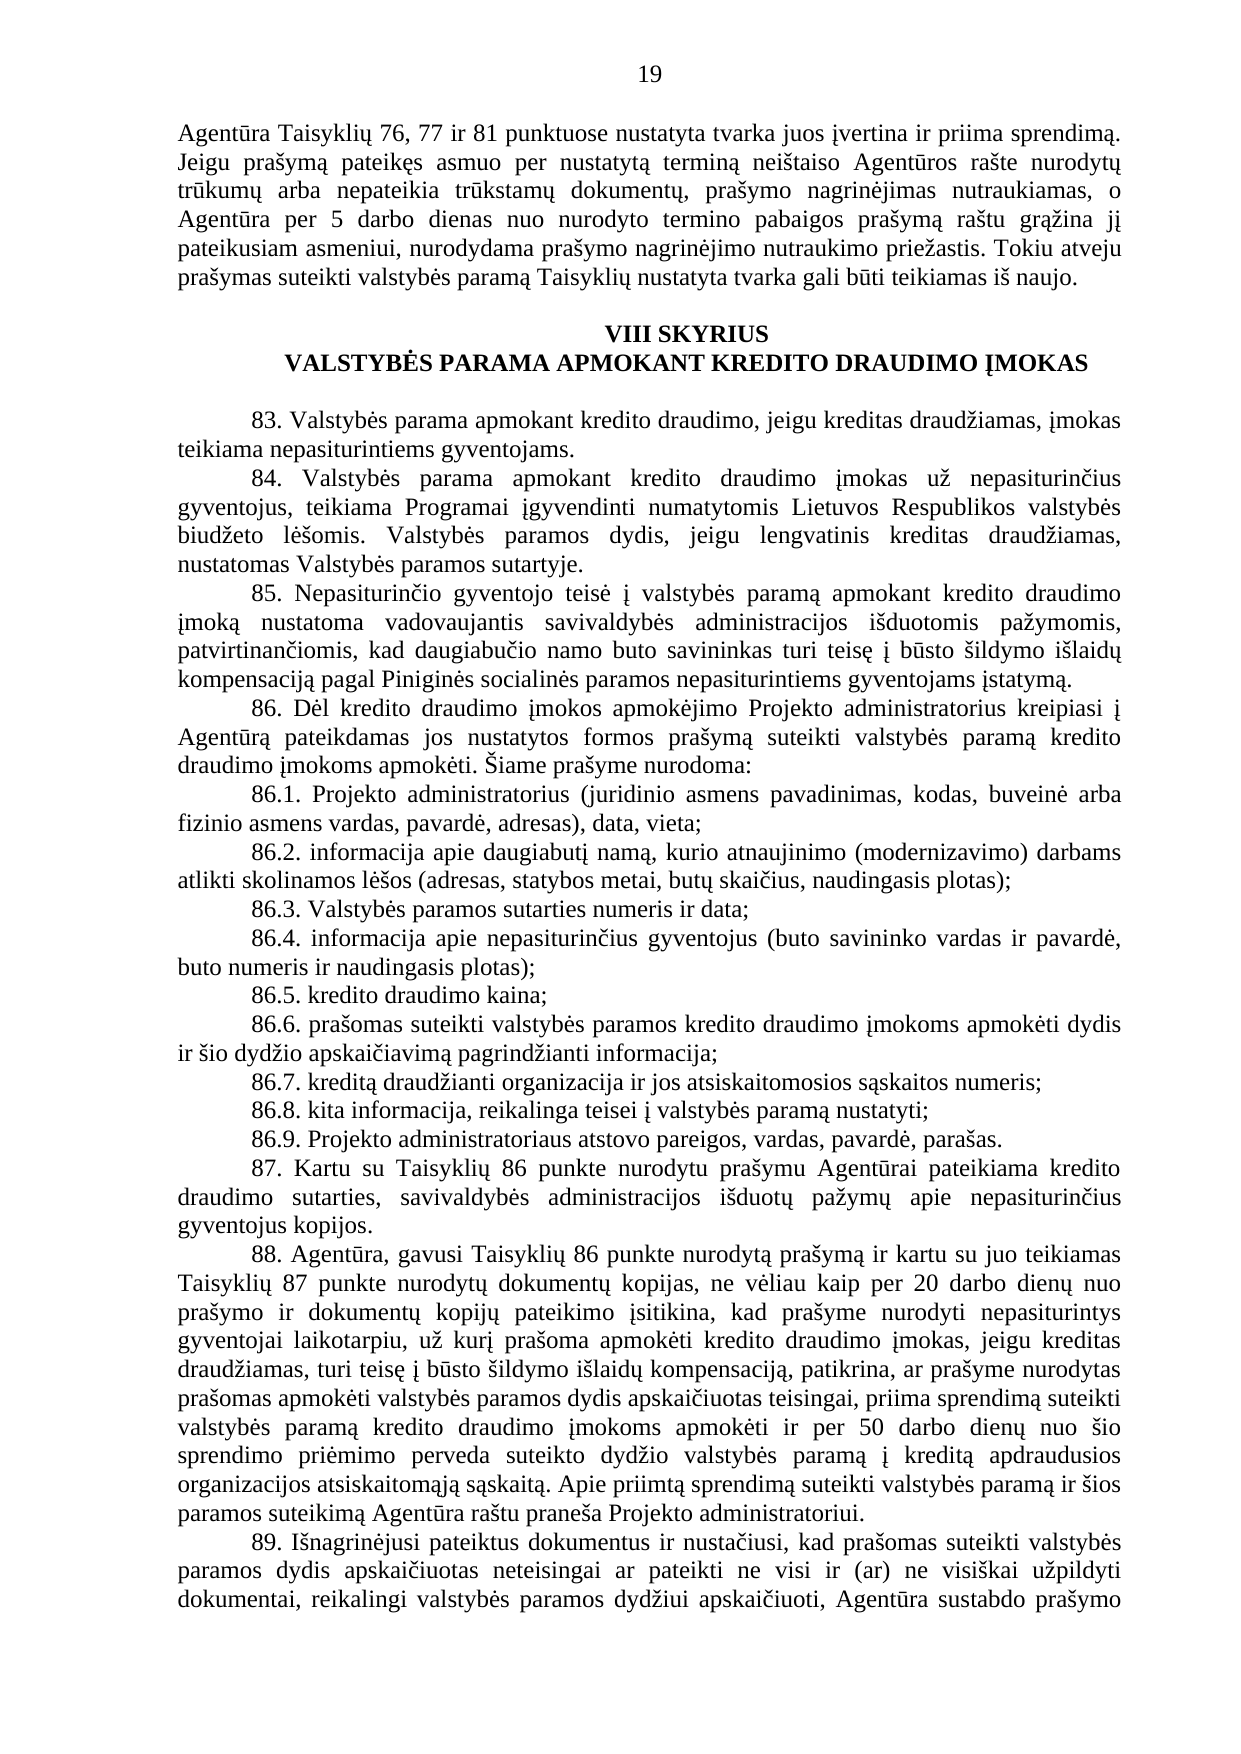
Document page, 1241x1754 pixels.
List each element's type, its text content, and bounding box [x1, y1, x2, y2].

text 86.2. informacija apie daugiabutį namą, kurio atnaujinimo (modernizavimo) darbams atlikti skolinamos lėšos (adresas, statybos metai, butų skaičius, naudingasis plotas); [177, 837, 1122, 894]
text 85. Nepasiturinčio gyventojo teisė į valstybės paramą apmokant kredito draudimo įmoką nustatoma vadovaujantis savivaldybės administracijos išduotomis pažymomis, patvirtinančiomis, kad daugiabučio namo buto savininkas turi teisę į būsto šildymo išlaidų kompensaciją pagal Piniginės socialinės paramos nepasiturintiems gyventojams įstatymą. [177, 578, 1122, 693]
text VALSTYBĖS PARAMA APMOKANT KREDITO DRAUDIMO ĮMOKAS [177, 348, 1122, 377]
text 86.5. kredito draudimo kaina; [177, 981, 1122, 1009]
text 86.3. Valstybės paramos sutarties numeris ir data; [177, 894, 1122, 923]
text 86.9. Projekto administratoriaus atstovo pareigos, vardas, pavardė, parašas. [177, 1124, 1122, 1153]
text 86.1. Projekto administratorius (juridinio asmens pavadinimas, kodas, buveinė arba fizinio asmens vardas, pavardė, adresas), data, vieta; [177, 779, 1122, 837]
text Agentūra Taisyklių 76, 77 ir 81 punktuose nustatyta tvarka juos įvertina ir priima sprendimą. Jeigu prašymą pateikęs asmuo per nustatytą terminą neištaiso Agentūros rašte nurodytų trūkumų arba nepateikia trūkstamų dokumentų, prašymo nagrinėjimas nutraukiamas, o Agentūra per 5 darbo dienas nuo nurodyto termino pabaigos prašymą raštu grąžina jį pateikusiam asmeniui, nurodydama prašymo nagrinėjimo nutraukimo priežastis. Tokiu atveju prašymas suteikti valstybės paramą Taisyklių nustatyta tvarka gali būti teikiamas iš naujo. [177, 118, 1122, 291]
text 86.6. prašomas suteikti valstybės paramos kredito draudimo įmokoms apmokėti dydis ir šio dydžio apskaičiavimą pagrindžianti informacija; [177, 1009, 1122, 1067]
text 86. Dėl kredito draudimo įmokos apmokėjimo Projekto administratorius kreipiasi į Agentūrą pateikdamas jos nustatytos formos prašymą suteikti valstybės paramą kredito draudimo įmokoms apmokėti. Šiame prašyme nurodoma: [177, 693, 1122, 779]
text 88. Agentūra, gavusi Taisyklių 86 punkte nurodytą prašymą ir kartu su juo teikiamas Taisyklių 87 punkte nurodytų dokumentų kopijas, ne vėliau kaip per 20 darbo dienų nuo prašymo ir dokumentų kopijų pateikimo įsitikina, kad prašyme nurodyti nepasiturintys gyventojai laikotarpiu, už kurį prašoma apmokėti kredito draudimo įmokas, jeigu kreditas draudžiamas, turi teisę į būsto šildymo išlaidų kompensaciją, patikrina, ar prašyme nurodytas prašomas apmokėti valstybės paramos dydis apskaičiuotas teisingai, priima sprendimą suteikti valstybės paramą kredito draudimo įmokoms apmokėti ir per 50 darbo dienų nuo šio sprendimo priėmimo perveda suteikto dydžio valstybės paramą į kreditą apdraudusios organizacijos atsiskaitomąją sąskaitą. Apie priimtą sprendimą suteikti valstybės paramą ir šios paramos suteikimą Agentūra raštu praneša Projekto administratoriui. [177, 1239, 1122, 1527]
text 84. Valstybės parama apmokant kredito draudimo įmokas už nepasiturinčius gyventojus, teikiama Programai įgyvendinti numatytomis Lietuvos Respublikos valstybės biudžeto lėšomis. Valstybės paramos dydis, jeigu lengvatinis kreditas draudžiamas, nustatomas Valstybės paramos sutartyje. [177, 463, 1122, 578]
text 89. Išnagrinėjusi pateiktus dokumentus ir nustačiusi, kad prašomas suteikti valstybės paramos dydis apskaičiuotas neteisingai ar pateikti ne visi ir (ar) ne visiškai užpildyti dokumentai, reikalingi valstybės paramos dydžiui apskaičiuoti, Agentūra sustabdo prašymo [177, 1527, 1122, 1613]
text 86.4. informacija apie nepasiturinčius gyventojus (buto savininko vardas ir pavardė, buto numeris ir naudingasis plotas); [177, 923, 1122, 981]
text 83. Valstybės parama apmokant kredito draudimo, jeigu kreditas draudžiamas, įmokas teikiama nepasiturintiems gyventojams. [177, 406, 1122, 463]
text 86.8. kita informacija, reikalinga teisei į valstybės paramą nustatyti; [177, 1096, 1122, 1124]
text VIII SKYRIUS [177, 319, 1122, 348]
text 87. Kartu su Taisyklių 86 punkte nurodytu prašymu Agentūrai pateikiama kredito draudimo sutarties, savivaldybės administracijos išduotų pažymų apie nepasiturinčius gyventojus kopijos. [177, 1153, 1122, 1239]
text 86.7. kreditą draudžianti organizacija ir jos atsiskaitomosios sąskaitos numeris; [177, 1067, 1122, 1096]
